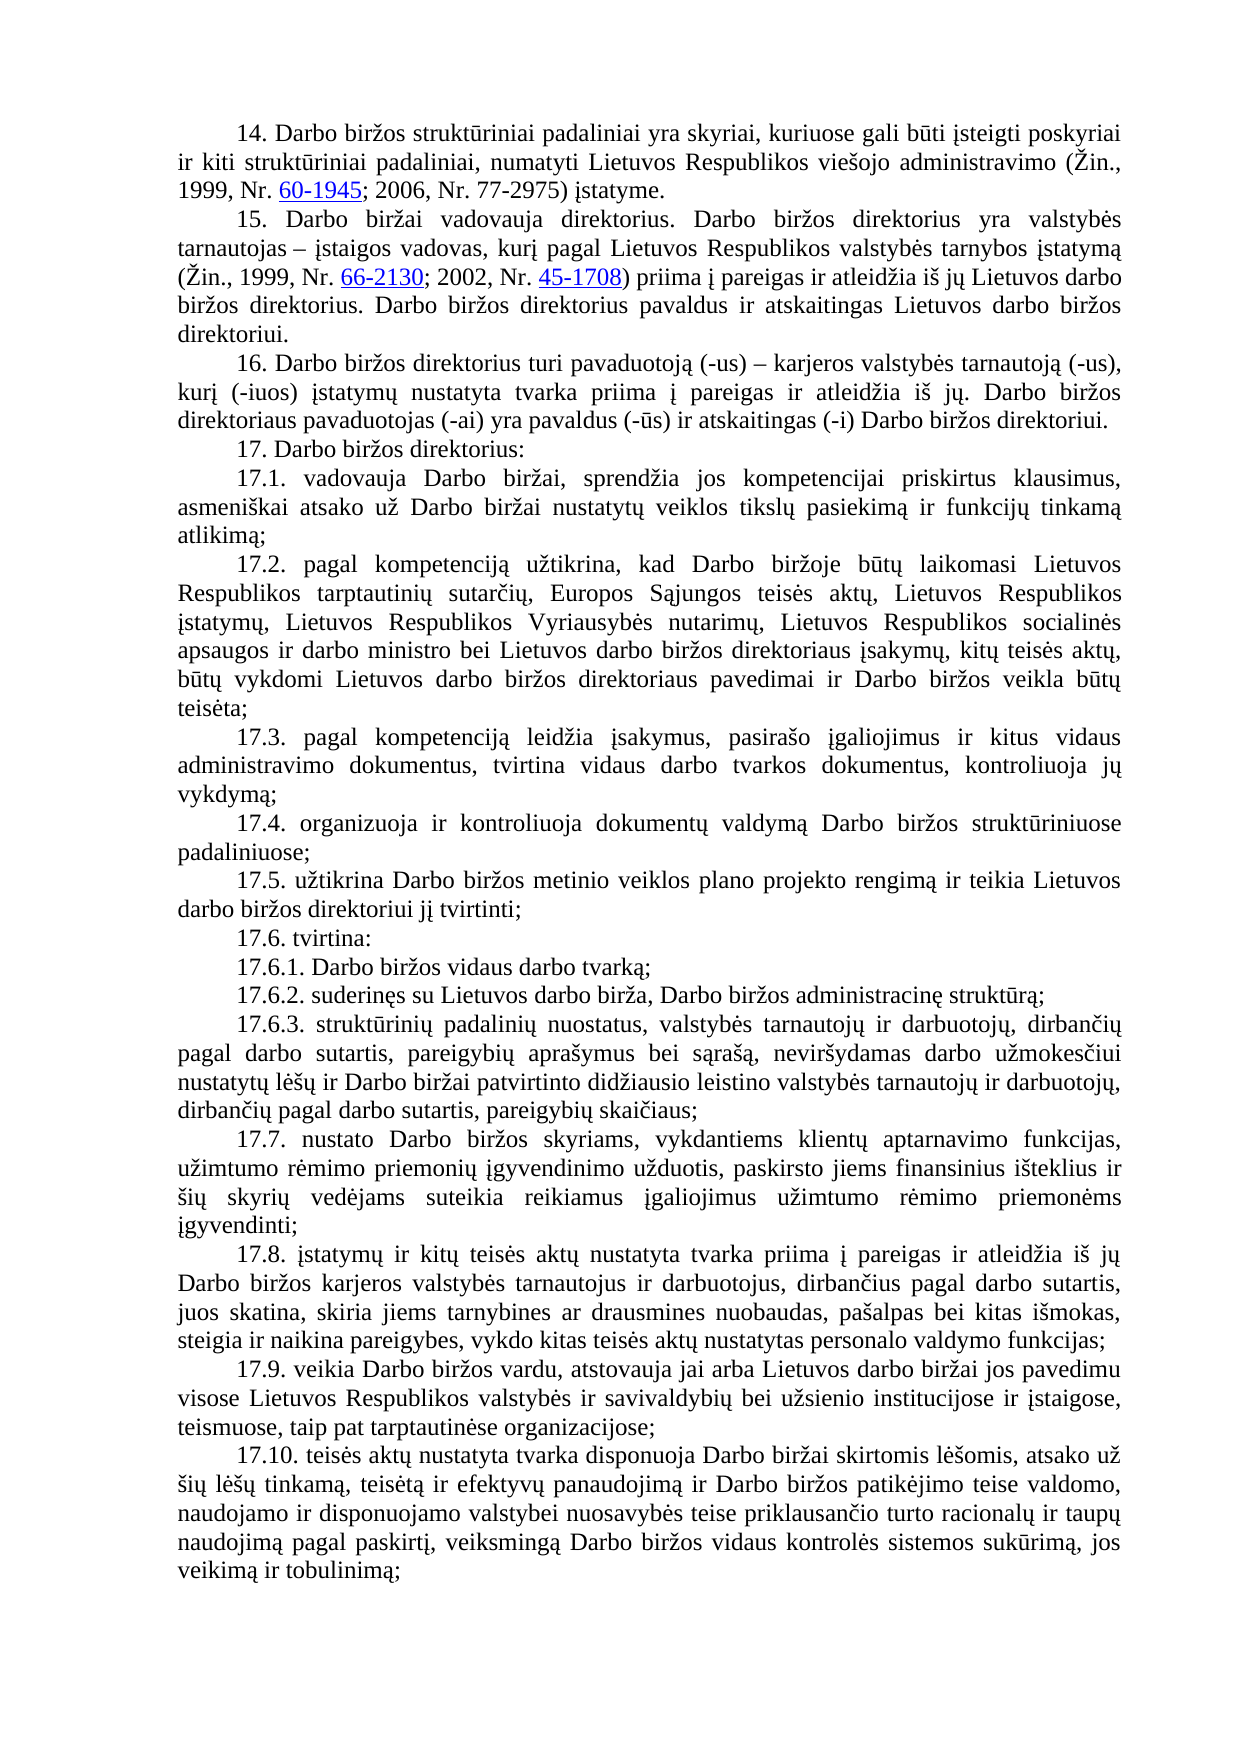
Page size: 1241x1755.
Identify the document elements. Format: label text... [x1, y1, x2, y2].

text 17.1. vadovauja Darbo biržai, sprendžia jos kompetencijai priskirtus klausimus, asmeniškai atsako už Darbo biržai nustatytų veiklos tikslų pasiekimą ir funkcijų tinkamą atlikimą; [177, 463, 1122, 549]
text 14. Darbo biržos struktūriniai padaliniai yra skyriai, kuriuose gali būti įsteigti poskyriai ir kiti struktūriniai padaliniai, numatyti Lietuvos Respublikos viešojo administravimo (Žin., 1999, Nr. 60-1945; 2006, Nr. 77-2975) įstatyme. [177, 118, 1122, 204]
text 17.7. nustato Darbo biržos skyriams, vykdantiems klientų aptarnavimo funkcijas, užimtumo rėmimo priemonių įgyvendinimo užduotis, paskirsto jiems finansinius išteklius ir šių skyrių vedėjams suteikia reikiamus įgaliojimus užimtumo rėmimo priemonėms įgyvendinti; [177, 1124, 1122, 1239]
text 15. Darbo biržai vadovauja direktorius. Darbo biržos direktorius yra valstybės tarnautojas – įstaigos vadovas, kurį pagal Lietuvos Respublikos valstybės tarnybos įstatymą (Žin., 1999, Nr. 66-2130; 2002, Nr. 45-1708) priima į pareigas ir atleidžia iš jų Lietuvos darbo biržos direktorius. Darbo biržos direktorius pavaldus ir atskaitingas Lietuvos darbo biržos direktoriui. [177, 204, 1122, 348]
text 17.6.1. Darbo biržos vidaus darbo tvarką; [177, 952, 1122, 981]
text 17.4. organizuoja ir kontroliuoja dokumentų valdymą Darbo biržos struktūriniuose padaliniuose; [177, 808, 1122, 866]
text 17.2. pagal kompetenciją užtikrina, kad Darbo biržoje būtų laikomasi Lietuvos Respublikos tarptautinių sutarčių, Europos Sąjungos teisės aktų, Lietuvos Respublikos įstatymų, Lietuvos Respublikos Vyriausybės nutarimų, Lietuvos Respublikos socialinės apsaugos ir darbo ministro bei Lietuvos darbo biržos direktoriaus įsakymų, kitų teisės aktų, būtų vykdomi Lietuvos darbo biržos direktoriaus pavedimai ir Darbo biržos veikla būtų teisėta; [177, 549, 1122, 722]
text 17. Darbo biržos direktorius: [177, 434, 1122, 463]
text 17.6.2. suderinęs su Lietuvos darbo birža, Darbo biržos administracinę struktūrą; [177, 981, 1122, 1009]
text 17.9. veikia Darbo biržos vardu, atstovauja jai arba Lietuvos darbo biržai jos pavedimu visose Lietuvos Respublikos valstybės ir savivaldybių bei užsienio institucijose ir įstaigose, teismuose, taip pat tarptautinėse organizacijose; [177, 1354, 1122, 1441]
text 17.6. tvirtina: [177, 923, 1122, 952]
text 17.10. teisės aktų nustatyta tvarka disponuoja Darbo biržai skirtomis lėšomis, atsako už šių lėšų tinkamą, teisėtą ir efektyvų panaudojimą ir Darbo biržos patikėjimo teise valdomo, naudojamo ir disponuojamo valstybei nuosavybės teise priklausančio turto racionalų ir taupų naudojimą pagal paskirtį, veiksmingą Darbo biržos vidaus kontrolės sistemos sukūrimą, jos veikimą ir tobulinimą; [177, 1441, 1122, 1584]
text 16. Darbo biržos direktorius turi pavaduotoją (-us) – karjeros valstybės tarnautoją (-us), kurį (-iuos) įstatymų nustatyta tvarka priima į pareigas ir atleidžia iš jų. Darbo biržos direktoriaus pavaduotojas (-ai) yra pavaldus (-ūs) ir atskaitingas (-i) Darbo biržos direktoriui. [177, 348, 1122, 434]
text 17.3. pagal kompetenciją leidžia įsakymus, pasirašo įgaliojimus ir kitus vidaus administravimo dokumentus, tvirtina vidaus darbo tvarkos dokumentus, kontroliuoja jų vykdymą; [177, 722, 1122, 808]
text 17.6.3. struktūrinių padalinių nuostatus, valstybės tarnautojų ir darbuotojų, dirbančių pagal darbo sutartis, pareigybių aprašymus bei sąrašą, neviršydamas darbo užmokesčiui nustatytų lėšų ir Darbo biržai patvirtinto didžiausio leistino valstybės tarnautojų ir darbuotojų, dirbančių pagal darbo sutartis, pareigybių skaičiaus; [177, 1009, 1122, 1124]
text 17.8. įstatymų ir kitų teisės aktų nustatyta tvarka priima į pareigas ir atleidžia iš jų Darbo biržos karjeros valstybės tarnautojus ir darbuotojus, dirbančius pagal darbo sutartis, juos skatina, skiria jiems tarnybines ar drausmines nuobaudas, pašalpas bei kitas išmokas, steigia ir naikina pareigybes, vykdo kitas teisės aktų nustatytas personalo valdymo funkcijas; [177, 1239, 1122, 1354]
text 17.5. užtikrina Darbo biržos metinio veiklos plano projekto rengimą ir teikia Lietuvos darbo biržos direktoriui jį tvirtinti; [177, 866, 1122, 923]
